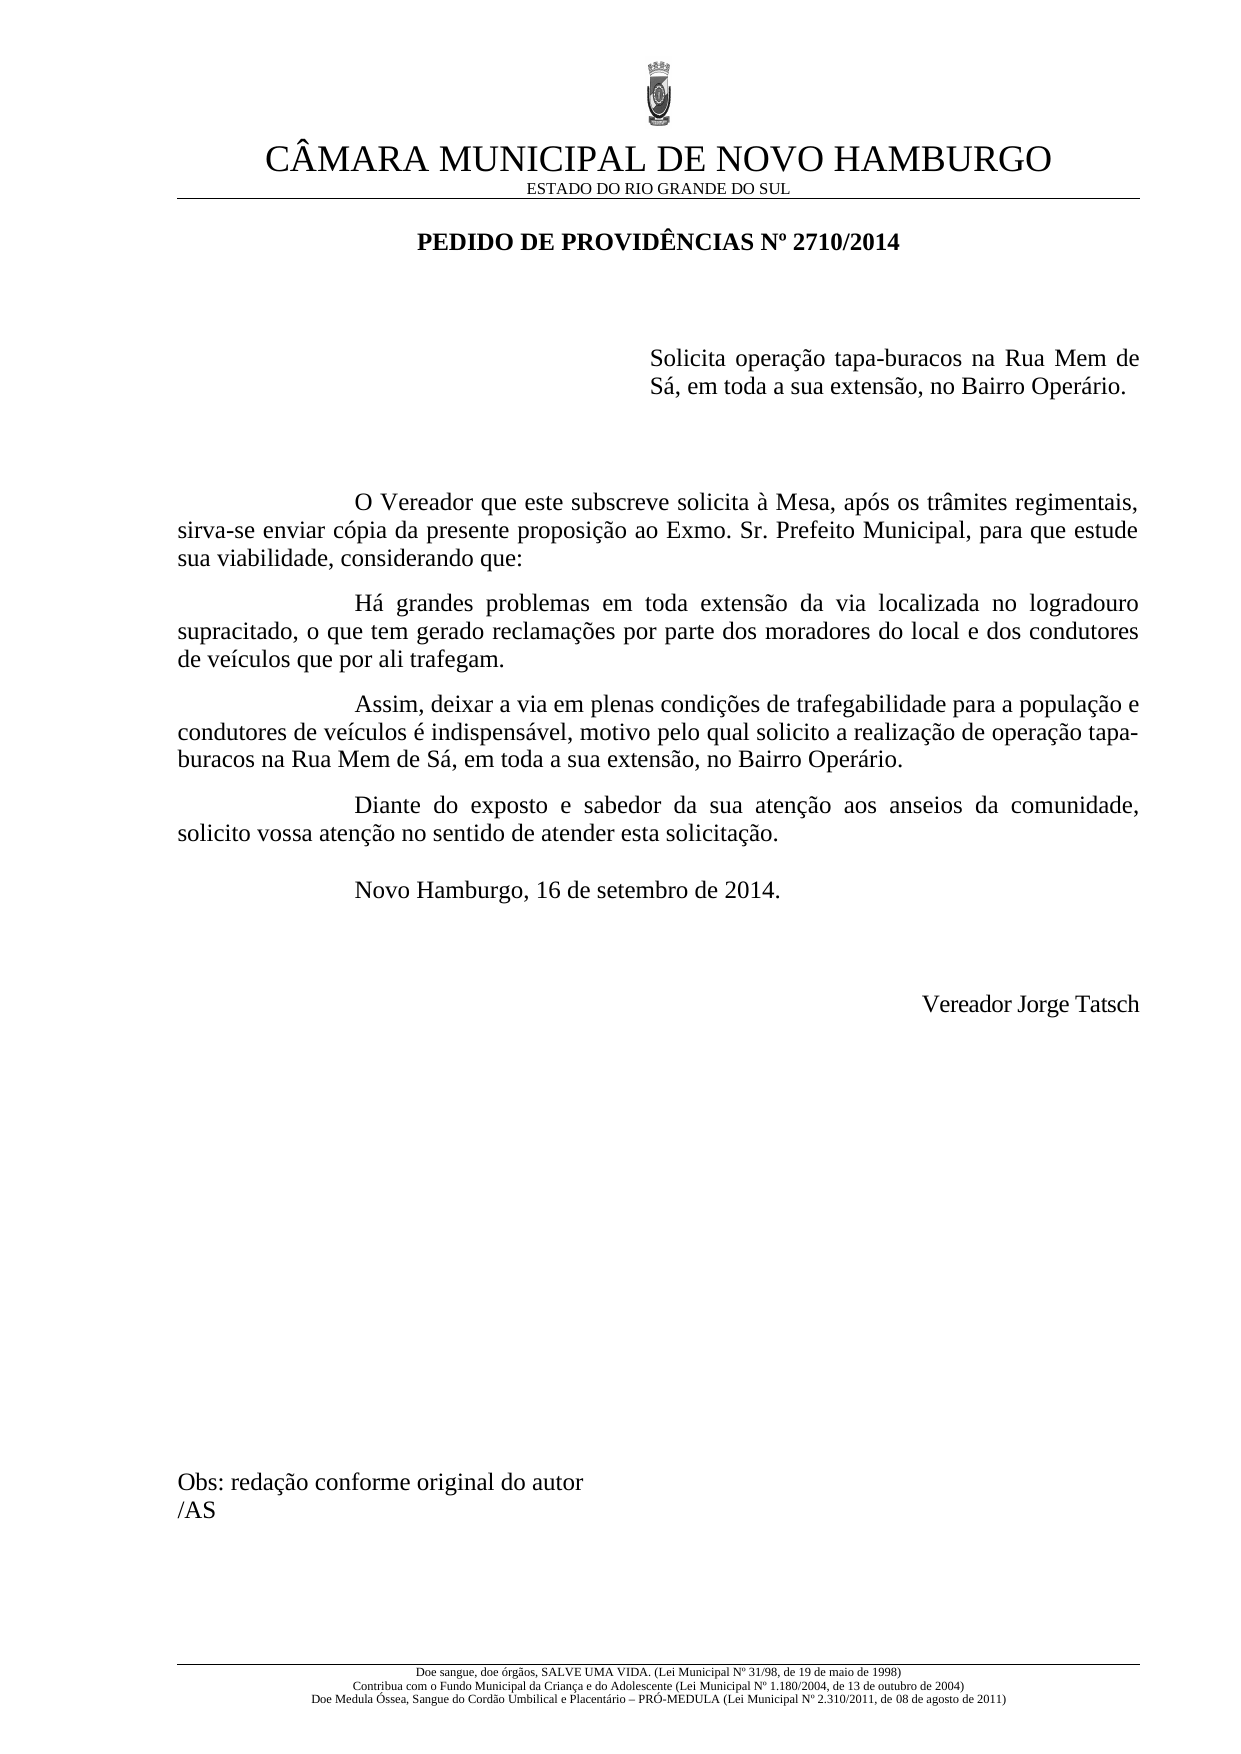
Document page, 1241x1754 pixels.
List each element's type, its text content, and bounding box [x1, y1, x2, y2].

text O Vereador que este subscreve solicita à Mesa, após os trâmites regimentais, sirva-se enviar cópia da presente proposição ao Exmo. Sr. Prefeito Municipal, para que estude sua viabilidade, considerando que: [177, 488, 1140, 572]
text Há grandes problemas em toda extensão da via localizada no logradouro supracitado, o que tem gerado reclamações por parte dos moradores do local e dos condutores de veículos que por ali trafegam. [177, 589, 1140, 672]
text Obs: redação conforme original do autor [177, 1468, 1140, 1496]
text PEDIDO DE PROVIDÊNCIAS Nº 2710/2014 [177, 228, 1140, 256]
text Diante do exposto e sabedor da sua atenção aos anseios da comunidade, solicito vossa atenção no sentido de atender esta solicitação. [177, 791, 1140, 846]
text Solicita operação tapa-buracos na Rua Mem de Sá, em toda a sua extensão, no Bairro Operário. [649, 344, 1140, 400]
text Vereador Jorge Tatsch [177, 990, 1140, 1018]
text /AS [177, 1496, 1140, 1524]
text Assim, deixar a via em plenas condições de trafegabilidade para a população e condutores de veículos é indispensável, motivo pelo qual solicito a realização de operação tapa-buracos na Rua Mem de Sá, em toda a sua extensão, no Bairro Operário. [177, 690, 1140, 773]
text Novo Hamburgo, 16 de setembro de 2014. [177, 876, 1140, 904]
